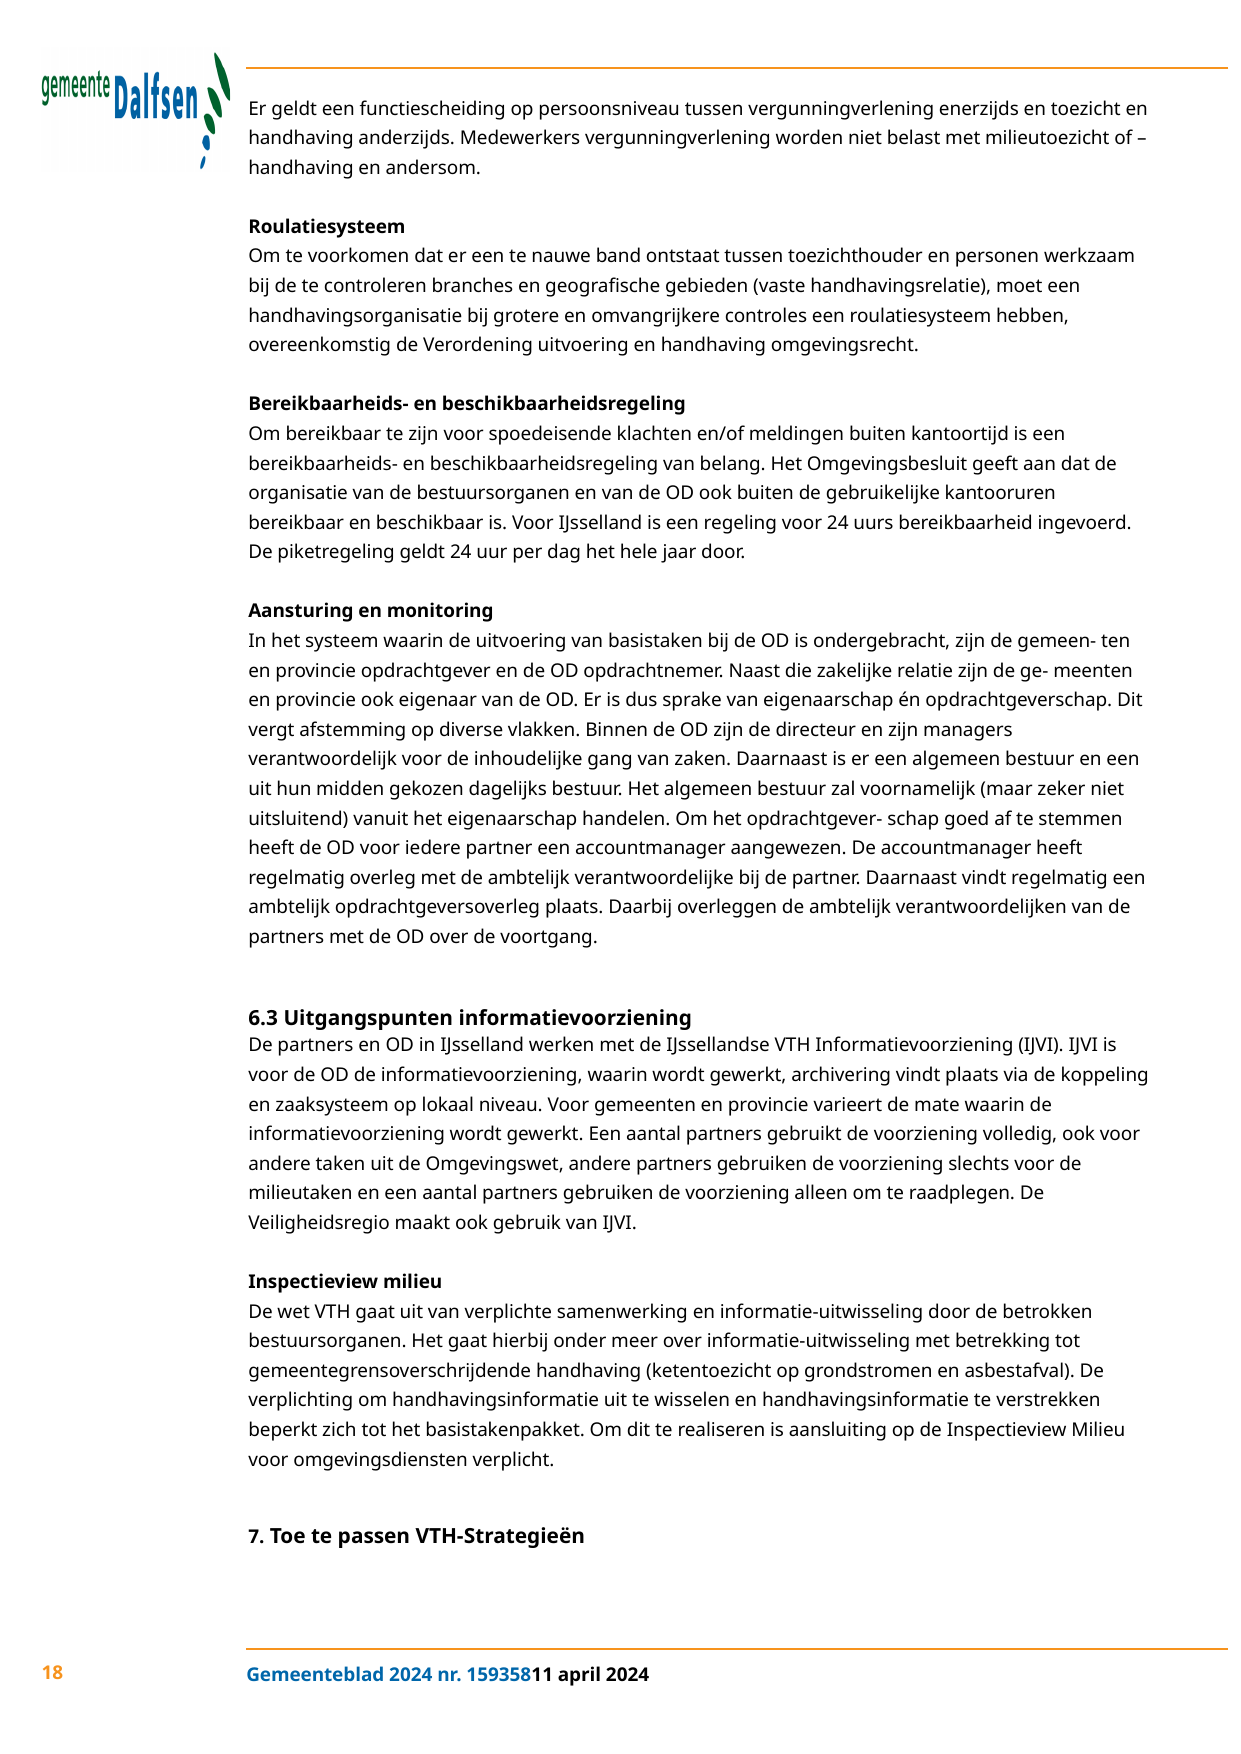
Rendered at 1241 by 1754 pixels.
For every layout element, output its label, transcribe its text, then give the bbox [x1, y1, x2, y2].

text Om te voorkomen dat er een te nauwe band ontstaat tussen toezichthouder en personen werkzaam bij de te controleren branches en geografische gebieden (vaste handhavingsrelatie), moet een handhavingsorganisatie bij grotere en omvangrijkere controles een roulatiesysteem hebben, overeenkomstig de Verordening uitvoering en handhaving omgevingsrecht. [248, 243, 1152, 357]
text 7. Toe te passen VTH-Strategieën [248, 1521, 1152, 1549]
text Bereikbaarheids- en beschikbaarheidsregeling [248, 391, 1152, 416]
picture [41, 47, 231, 172]
text Er geldt een functiescheiding op persoonsniveau tussen vergunningverlening enerzijds en toezicht en handhaving anderzijds. Medewerkers vergunningverlening worden niet belast met milieutoezicht of –handhaving en andersom. [248, 95, 1152, 180]
text De wet VTH gaat uit van verplichte samenwerking en informatie-uitwisseling door de betrokken bestuursorganen. Het gaat hierbij onder meer over informatie-uitwisseling met betrekking tot gemeentegrensoverschrijdende handhaving (ketentoezicht op grondstromen en asbestafval). De verplichting om handhavingsinformatie uit te wisselen en handhavingsinformatie te verstrekken beperkt zich tot het basistakenpakket. Om dit te realiseren is aansluiting op de Inspectieview Milieu voor omgevingsdiensten verplicht. [248, 1298, 1152, 1471]
text 6.3 Uitgangspunten informatievoorziening [248, 1003, 1152, 1032]
text In het systeem waarin de uitvoering van basistaken bij de OD is ondergebracht, zijn de gemeen- ten en provincie opdrachtgever en de OD opdrachtnemer. Naast die zakelijke relatie zijn de ge- meenten en provincie ook eigenaar van de OD. Er is dus sprake van eigenaarschap én opdrachtgeverschap. Dit vergt afstemming op diverse vlakken. Binnen de OD zijn de directeur en zijn managers verantwoordelijk voor de inhoudelijke gang van zaken. Daarnaast is er een algemeen bestuur en een uit hun midden gekozen dagelijks bestuur. Het algemeen bestuur zal voornamelijk (maar zeker niet uitsluitend) vanuit het eigenaarschap handelen. Om het opdrachtgever- schap goed af te stemmen heeft de OD voor iedere partner een accountmanager aangewezen. De accountmanager heeft regelmatig overleg met de ambtelijk verantwoordelijke bij de partner. Daarnaast vindt regelmatig een ambtelijk opdrachtgeversoverleg plaats. Daarbij overleggen de ambtelijk verantwoordelijken van de partners met de OD over de voortgang. [248, 627, 1152, 949]
text Om bereikbaar te zijn voor spoedeisende klachten en/of meldingen buiten kantoortijd is een bereikbaarheids- en beschikbaarheidsregeling van belang. Het Omgevingsbesluit geeft aan dat de organisatie van de bestuursorganen en van de OD ook buiten de gebruikelijke kantooruren bereikbaar en beschikbaar is. Voor IJsselland is een regeling voor 24 uurs bereikbaarheid ingevoerd. De piketregeling geldt 24 uur per dag het hele jaar door. [248, 420, 1152, 564]
text De partners en OD in IJsselland werken met de IJssellandse VTH Informatievoorziening (IJVI). IJVI is voor de OD de informatievoorziening, waarin wordt gewerkt, archivering vindt plaats via de koppeling en zaaksysteem op lokaal niveau. Voor gemeenten en provincie varieert de mate waarin de informatievoorziening wordt gewerkt. Een aantal partners gebruikt de voorziening volledig, ook voor andere taken uit de Omgevingswet, andere partners gebruiken de voorziening slechts voor de milieutaken en een aantal partners gebruiken de voorziening alleen om te raadplegen. De Veiligheidsregio maakt ook gebruik van IJVI. [248, 1032, 1152, 1235]
text Inspectieview milieu [248, 1268, 1152, 1294]
text Aansturing en monitoring [248, 598, 1152, 623]
text Roulatiesysteem [248, 213, 1152, 239]
